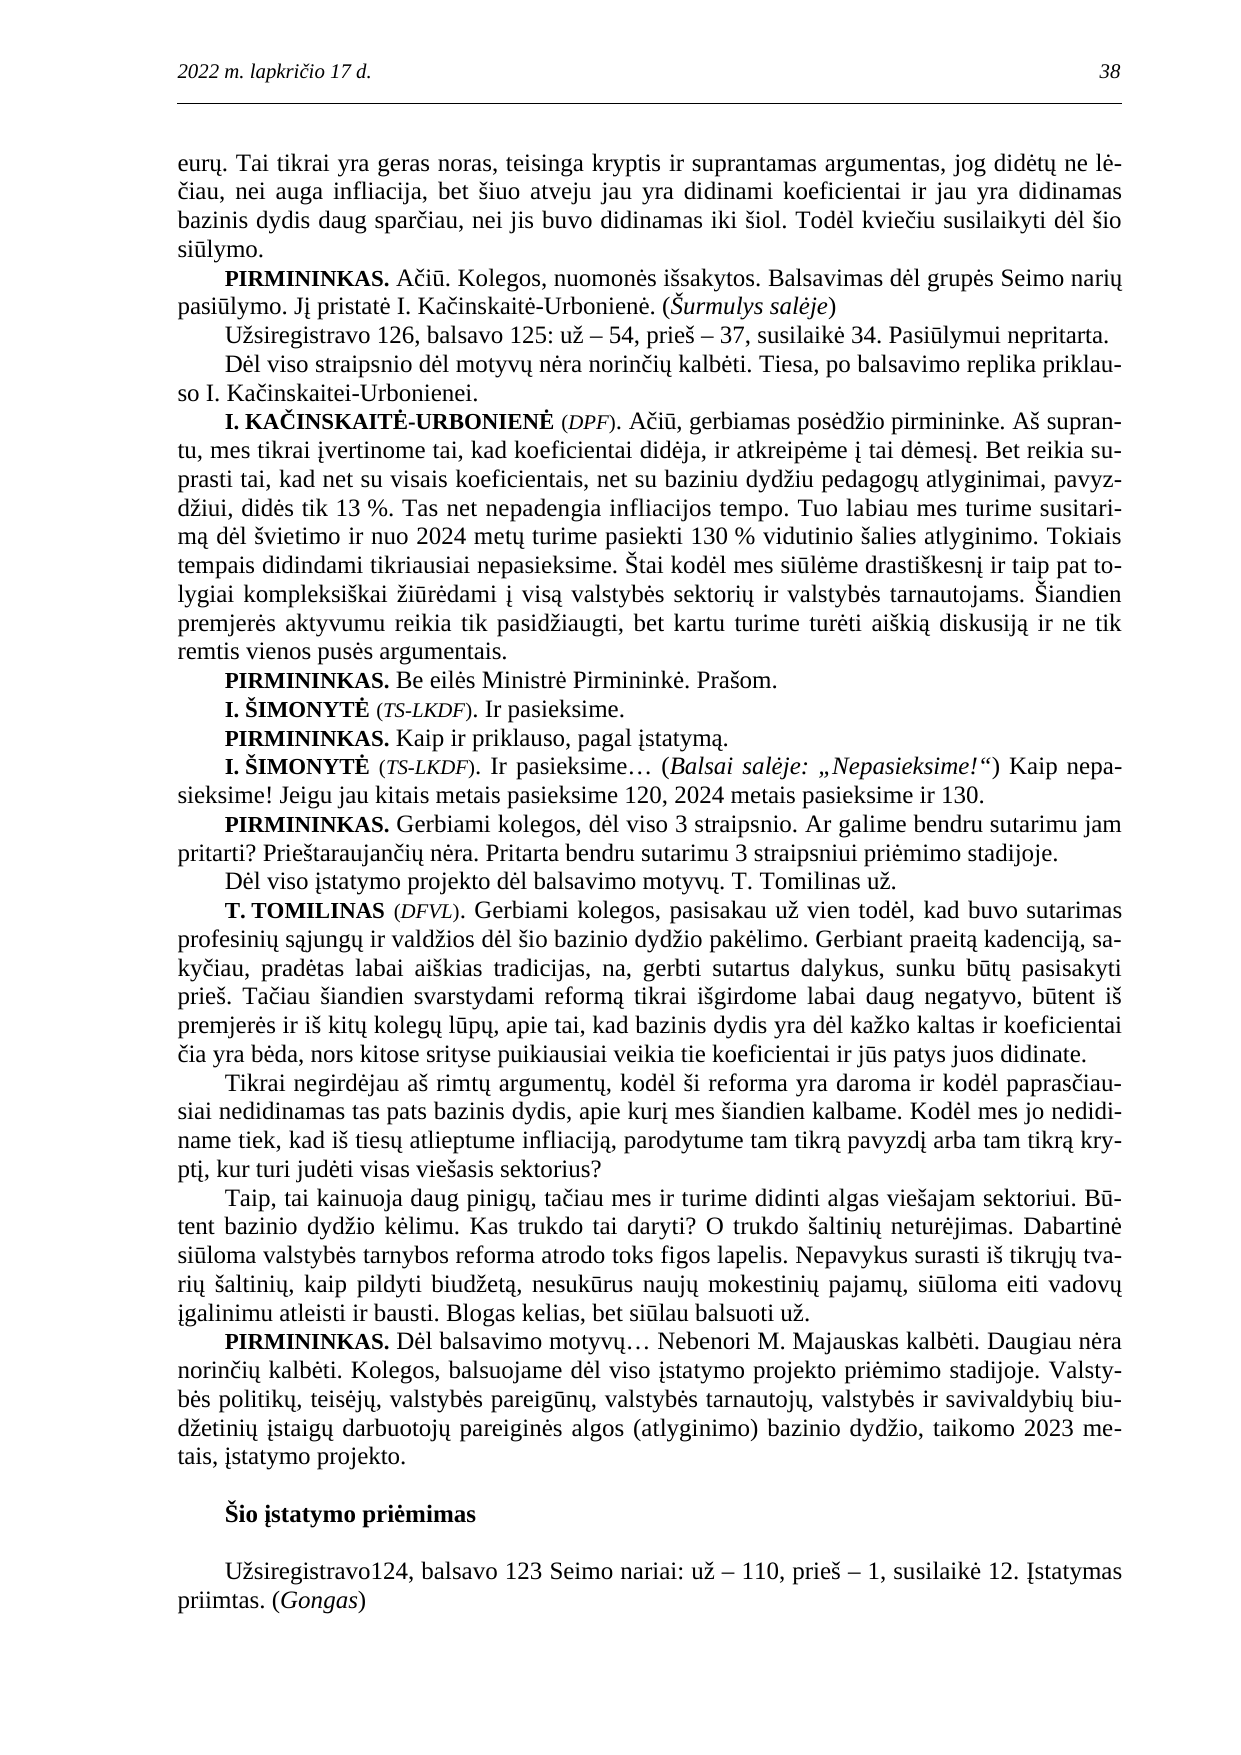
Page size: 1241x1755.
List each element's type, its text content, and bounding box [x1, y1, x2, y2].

text PIRMININKAS. Be ei­lės Mi­nist­rė Pir­mi­nin­kė. Pra­šom. [177, 665, 1122, 694]
text Už­si­re­gist­ra­vo124, bal­sa­vo 123 Sei­mo na­riai: už – 110, prieš – 1, su­si­lai­kė 12. Įsta­ty­mas pri­im­tas. (Gon­gas) [177, 1556, 1122, 1614]
text I. ŠIMONYTĖ (TS-LKDF). Ir pa­siek­si­me… (Bal­sai sa­lė­je: „Ne­pa­siek­si­me!“) Kaip ne­pa­sie­k­si­me! Jei­gu jau ki­tais me­tais pa­siek­si­me 120, 2024 me­tais pa­siek­si­me ir 130. [177, 751, 1122, 809]
text Šio įsta­ty­mo pri­ėmi­mas [177, 1499, 1122, 1528]
text Tik­rai ne­gir­dė­jau aš rim­tų ar­gu­men­tų, ko­dėl ši re­for­ma yra da­ro­ma ir ko­dėl pa­pras­čiau­siai ne­di­di­na­mas tas pats ba­zi­nis dy­dis, apie ku­rį mes šian­dien kal­ba­me. Ko­dėl mes jo ne­di­di­na­me tiek, kad iš tie­sų at­liep­tu­me in­flia­ci­ją, pa­ro­dy­tu­me tam tik­rą pa­vyz­dį ar­ba tam tik­rą kry­p­tį, kur tu­ri ju­dė­ti vi­sas vie­ša­sis sek­to­rius? [177, 1068, 1122, 1183]
text Dėl vi­so įsta­ty­mo pro­jek­to dėl bal­sa­vi­mo mo­ty­vų. T. To­mi­li­nas už. [177, 866, 1122, 895]
text Dėl vi­so straips­nio dėl mo­ty­vų nė­ra no­rin­čių kal­bė­ti. Tie­sa, po bal­sa­vi­mo re­pli­ka pri­klau­so I. Ka­čins­kai­tei-Ur­bo­nie­nei. [177, 349, 1122, 406]
text I. KAČINSKAITĖ-URBONIENĖ (DPF). Ačiū, ger­bia­mas po­sė­džio pir­mi­nin­ke. Aš su­pran­tu, mes tik­rai įver­ti­no­me tai, kad ko­e­fi­cien­tai di­dė­ja, ir at­krei­pė­me į tai dė­me­sį. Bet rei­kia su­pras­ti tai, kad net su vi­sais ko­e­fi­cien­tais, net su ba­zi­niu dy­džiu pe­da­go­gų at­ly­gi­ni­mai, pa­vyz­džiui, di­dės tik 13 %. Tas net ne­pa­den­gia in­flia­ci­jos tem­po. Tuo la­biau mes tu­ri­me su­si­ta­ri­mą dėl švie­ti­mo ir nuo 2024 me­tų tu­ri­me pa­siek­ti 130 % vi­du­ti­nio ša­lies at­ly­gi­ni­mo. To­kiais tem­pais di­din­da­mi tik­riau­siai ne­pa­siek­si­me. Štai ko­dėl mes siū­lė­me dras­tiš­kes­nį ir taip pat to­ly­giai kom­plek­siš­kai žiū­rė­da­mi į vi­są vals­ty­bės sek­to­rių ir vals­ty­bės tar­nau­to­jams. Šian­dien prem­je­rės ak­ty­vu­mu rei­kia tik pa­si­džiaug­ti, bet kar­tu tu­ri­me tu­rė­ti aiš­kią dis­ku­si­ją ir ne tik rem­tis vie­nos pu­sės ar­gu­men­tais. [177, 406, 1122, 665]
text Už­si­re­gist­ra­vo 126, bal­sa­vo 125: už – 54, prieš – 37, su­si­lai­kė 34. Pa­siū­ly­mui ne­pri­tar­ta. [177, 320, 1122, 349]
text eu­rų. Tai tik­rai yra ge­ras no­ras, tei­sin­ga kryp­tis ir su­pran­ta­mas ar­gu­men­tas, jog di­dė­tų ne lė­čiau, nei au­ga in­flia­ci­ja, bet šiuo at­ve­ju jau yra di­di­na­mi ko­e­fi­cien­tai ir jau yra di­di­na­mas bazi­nis dy­dis daug spar­čiau, nei jis bu­vo di­di­na­mas iki šiol. To­dėl kvie­čiu su­si­lai­ky­ti dėl šio siū­ly­mo. [177, 148, 1122, 263]
text PIRMININKAS. Ačiū. Ko­le­gos, nuo­mo­nės iš­sa­ky­tos. Bal­sa­vi­mas dėl gru­pės Sei­mo na­rių pa­siū­ly­mo. Jį pri­sta­tė I. Ka­čins­kai­tė-Ur­bo­nie­nė. (Šur­mu­lys sa­lė­je) [177, 263, 1122, 320]
text PIRMININKAS. Kaip ir pri­klau­so, pa­gal įsta­ty­mą. [177, 723, 1122, 751]
text PIRMININKAS. Dėl bal­sa­vi­mo mo­ty­vų… Ne­be­no­ri M. Ma­jaus­kas kal­bė­ti. Dau­giau nė­ra no­rin­čių kal­bė­ti. Ko­le­gos, bal­suo­ja­me dėl vi­so įsta­ty­mo pro­jek­to pri­ėmi­mo sta­di­jo­je. Vals­ty­bės po­li­ti­kų, tei­sė­jų, vals­ty­bės pa­rei­gū­nų, vals­ty­bės tar­nau­to­jų, vals­ty­bės ir sa­vi­val­dy­bių biu­dže­ti­nių įstai­gų dar­buo­to­jų pa­rei­gi­nės al­gos (at­ly­gi­ni­mo) ba­zi­nio dy­džio, tai­ko­mo 2023 me­tais, įsta­ty­mo pro­jek­to. [177, 1326, 1122, 1470]
text T. TOMILINAS (DFVL). Ger­bia­mi ko­le­gos, pa­si­sa­kau už vien to­dėl, kad bu­vo su­ta­ri­mas pro­fe­si­nių są­jun­gų ir val­džios dėl šio ba­zi­nio dy­džio pa­kė­li­mo. Ger­biant pra­ei­tą ka­den­ci­ją, sa­ky­čiau, pra­dė­tas la­bai aiš­kias tra­di­ci­jas, na, gerb­ti su­tar­tus da­ly­kus, sun­ku bū­tų pa­si­sa­ky­ti prieš. Ta­čiau šian­dien svars­ty­da­mi re­for­mą tik­rai iš­gir­do­me la­bai daug ne­ga­ty­vo, bū­tent iš prem­je­rės ir iš ki­tų ko­le­gų lū­pų, apie tai, kad ba­zi­nis dy­dis yra dėl kaž­ko kal­tas ir ko­e­fi­cien­tai čia yra bė­da, nors ki­to­se sri­ty­se pui­kiau­siai vei­kia tie ko­e­fi­cien­tai ir jūs pa­tys juos di­di­na­te. [177, 895, 1122, 1068]
text PIRMININKAS. Ger­bia­mi ko­le­gos, dėl vi­so 3 straips­nio. Ar ga­li­me ben­dru su­ta­ri­mu jam pri­tar­ti? Prieš­ta­rau­jan­čių nė­ra. Pri­tar­ta ben­dru su­ta­ri­mu 3 straips­niui pri­ėmi­mo sta­di­jo­je. [177, 809, 1122, 866]
text Taip, tai kai­nuo­ja daug pi­ni­gų, ta­čiau mes ir tu­ri­me di­din­ti al­gas vie­ša­jam sek­to­riui. Bū­tent ba­zi­nio dy­džio kė­li­mu. Kas truk­do tai da­ry­ti? O truk­do šal­ti­nių ne­tu­rė­ji­mas. Da­bar­ti­nė siū­lo­ma vals­ty­bės tar­ny­bos re­for­ma at­ro­do toks fi­gos la­pe­lis. Ne­pa­vy­kus su­ras­ti iš tik­rų­jų tva­rių šal­ti­nių, kaip pil­dy­ti biu­dže­tą, ne­su­kū­rus nau­jų mo­kes­ti­nių pa­ja­mų, siū­lo­ma ei­ti va­do­vų įga­li­ni­mu at­leis­ti ir baus­ti. Blo­gas ke­lias, bet siū­lau bal­suo­ti už. [177, 1183, 1122, 1326]
text I. ŠIMONYTĖ (TS-LKDF). Ir pa­siek­si­me. [177, 694, 1122, 723]
